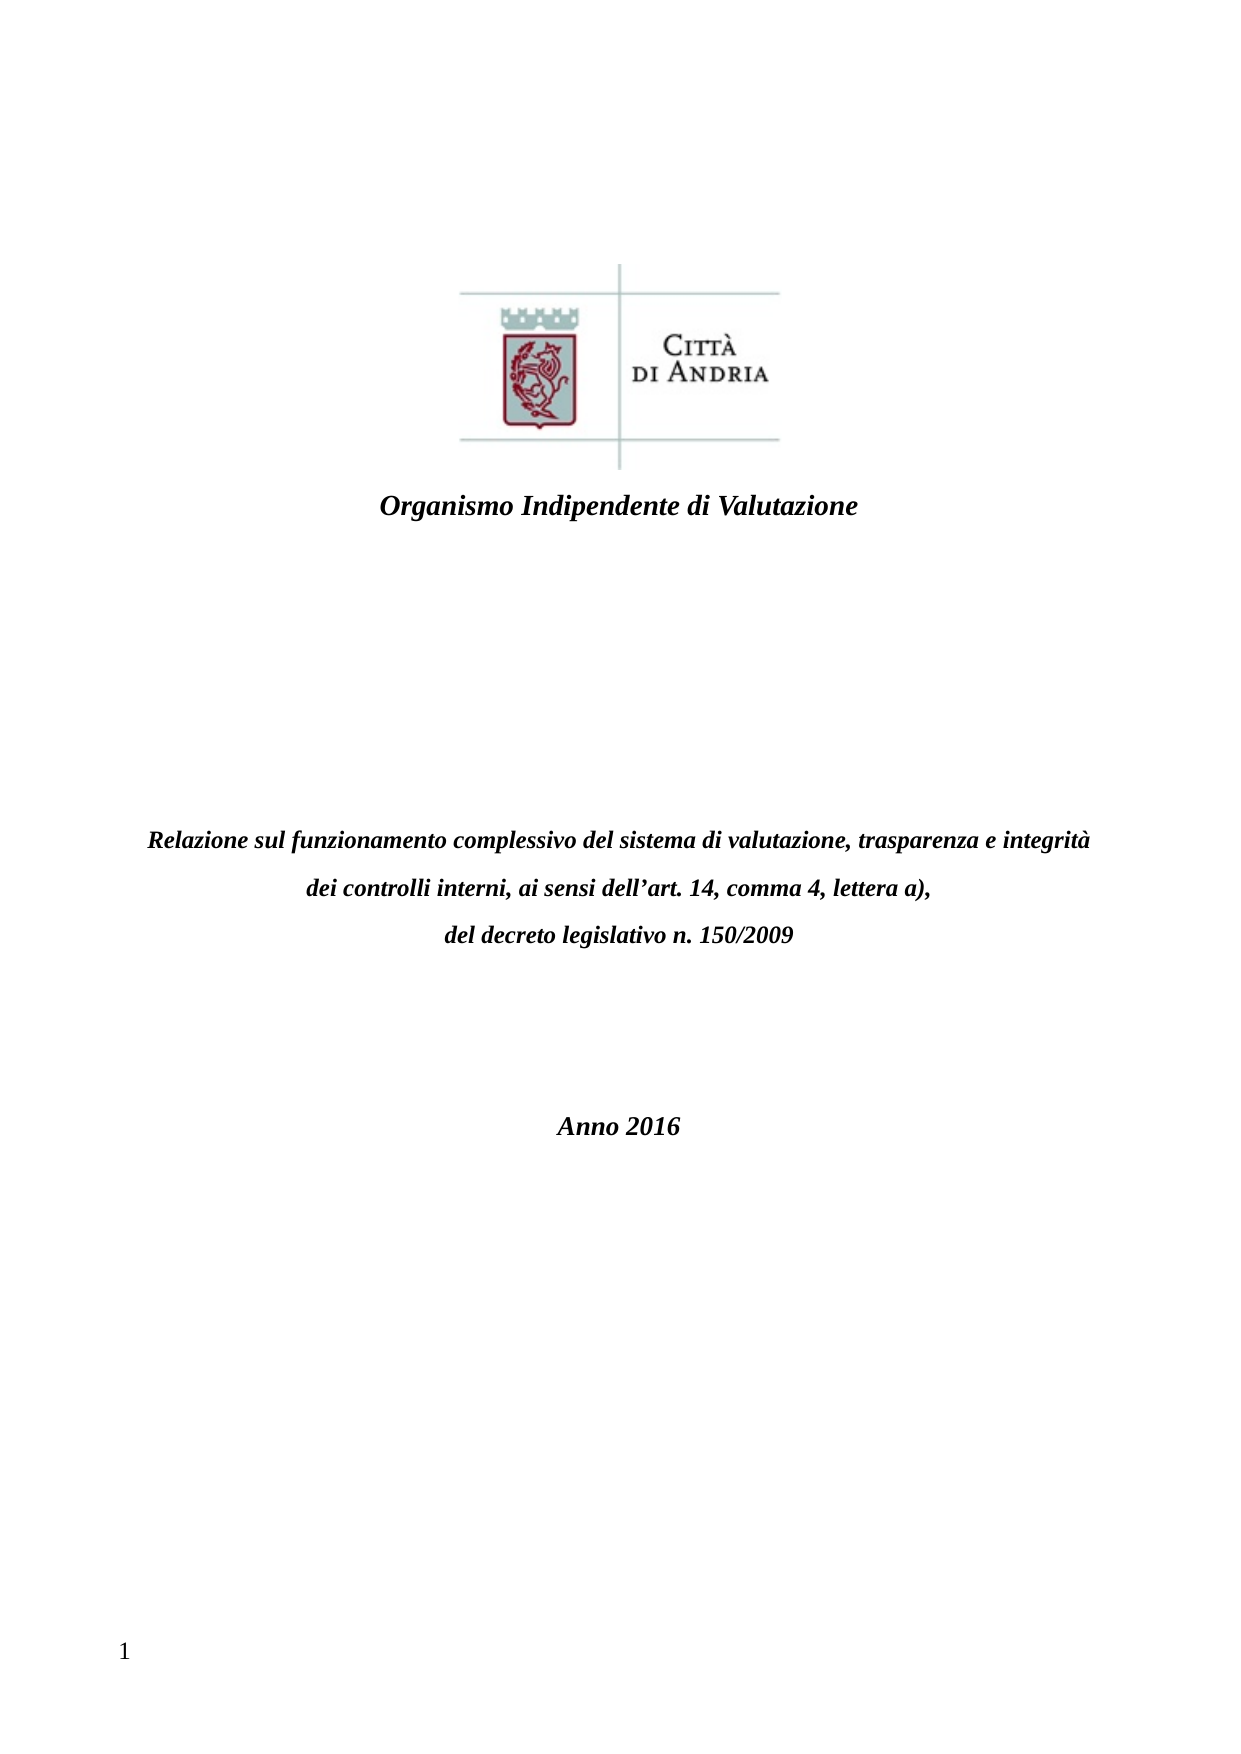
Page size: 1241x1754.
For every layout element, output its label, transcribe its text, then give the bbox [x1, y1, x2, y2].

text del decreto legislativo n. 150/2009 [118, 920, 1122, 949]
text dei controlli interni, ai sensi dell’art. 14, comma 4, lettera a), [118, 873, 1122, 901]
text Anno 2016 [118, 1109, 1122, 1141]
text Relazione sul funzionamento complessivo del sistema di valutazione, trasparenza e integrità [118, 825, 1122, 854]
text Organismo Indipendente di Valutazione [118, 488, 1122, 522]
picture [458, 264, 782, 470]
